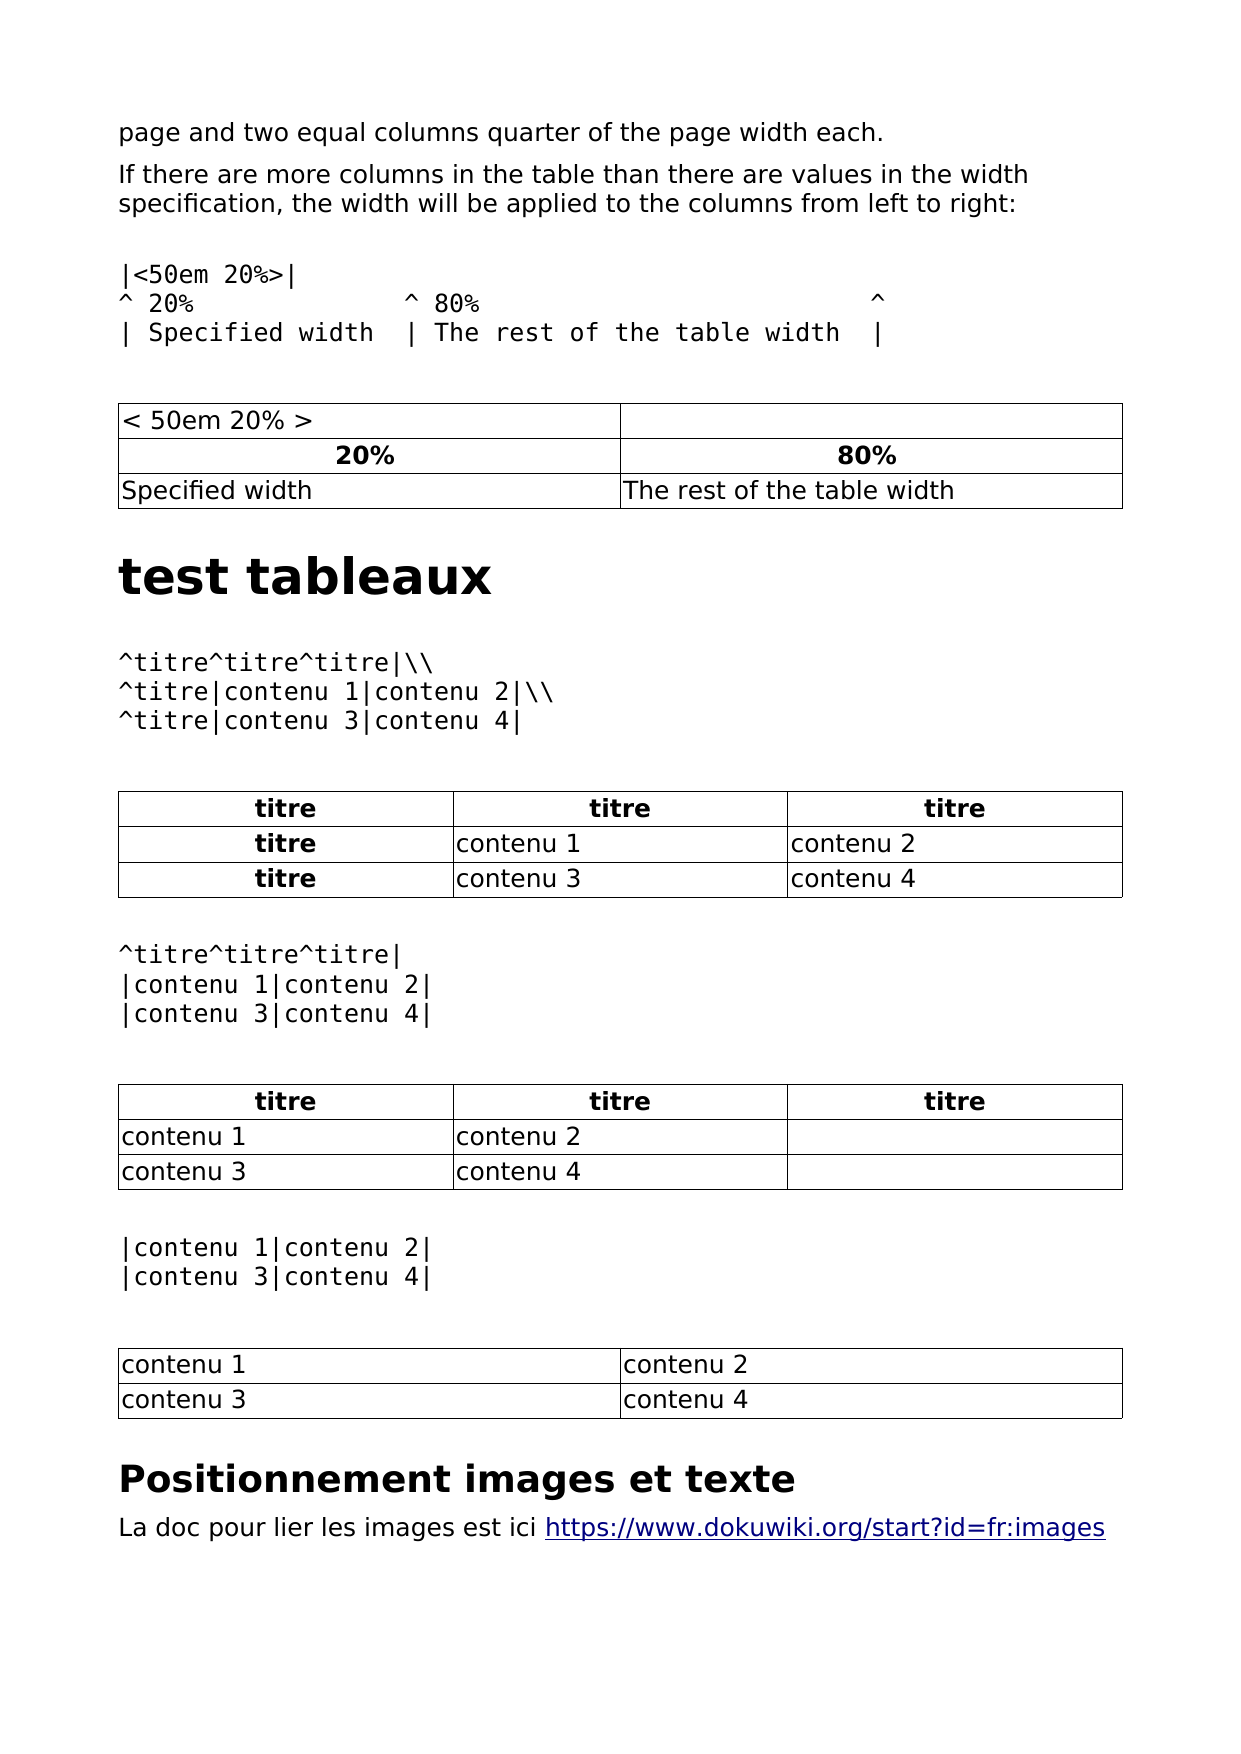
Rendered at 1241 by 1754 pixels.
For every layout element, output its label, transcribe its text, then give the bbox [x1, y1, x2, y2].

table_cell 20% [119, 439, 620, 473]
table_cell contenu 1 [119, 1120, 453, 1154]
text ^titre^titre^titre|\\ ^titre|contenu 1|contenu 2|\\ ^titre|contenu 3|contenu 4| [118, 619, 1122, 765]
table_header contenu 1 [119, 1349, 620, 1382]
table_cell contenu 4 [788, 863, 1122, 897]
table_cell Specified width [119, 474, 620, 508]
table_cell titre [119, 827, 453, 862]
table_header < 50em 20% > [119, 404, 620, 438]
table_cell contenu 4 [454, 1155, 787, 1189]
text page and two equal columns quarter of the page width each. [118, 118, 1122, 147]
table_cell contenu 1 [454, 827, 787, 862]
table_header titre [454, 1085, 787, 1119]
text |<50em 20%>| ^ 20% ^ 80% ^ | Specified width | The rest of the table width | [118, 231, 1122, 376]
table_header titre [119, 792, 453, 826]
text |contenu 1|contenu 2| |contenu 3|contenu 4| [118, 1204, 1122, 1321]
text If there are more columns in the table than there are values in the width specification, the width will be applied to the columns from left to right: [118, 160, 1122, 218]
table_header titre [454, 792, 787, 826]
table_cell contenu 3 [454, 863, 787, 897]
table_cell [788, 1155, 1122, 1189]
text ^titre^titre^titre| |contenu 1|contenu 2| |contenu 3|contenu 4| [118, 912, 1122, 1057]
table_header titre [788, 792, 1122, 826]
table_header contenu 2 [621, 1349, 1122, 1382]
text La doc pour lier les images est ici https://www.dokuwiki.org/start?id=fr:images [118, 1514, 1122, 1543]
table_cell contenu 2 [454, 1120, 787, 1154]
table_cell contenu 3 [119, 1384, 620, 1418]
subtitle Positionnement images et texte [118, 1457, 1122, 1501]
table_header [621, 404, 1122, 438]
table_cell [788, 1120, 1122, 1154]
table_cell contenu 3 [119, 1155, 453, 1189]
table_header titre [788, 1085, 1122, 1119]
table_cell titre [119, 863, 453, 897]
table_cell 80% [621, 439, 1122, 473]
table_header titre [119, 1085, 453, 1119]
table_cell contenu 2 [788, 827, 1122, 862]
subtitle test tableaux [118, 548, 1122, 606]
table_cell The rest of the table width [621, 474, 1122, 508]
table_cell contenu 4 [621, 1384, 1122, 1418]
